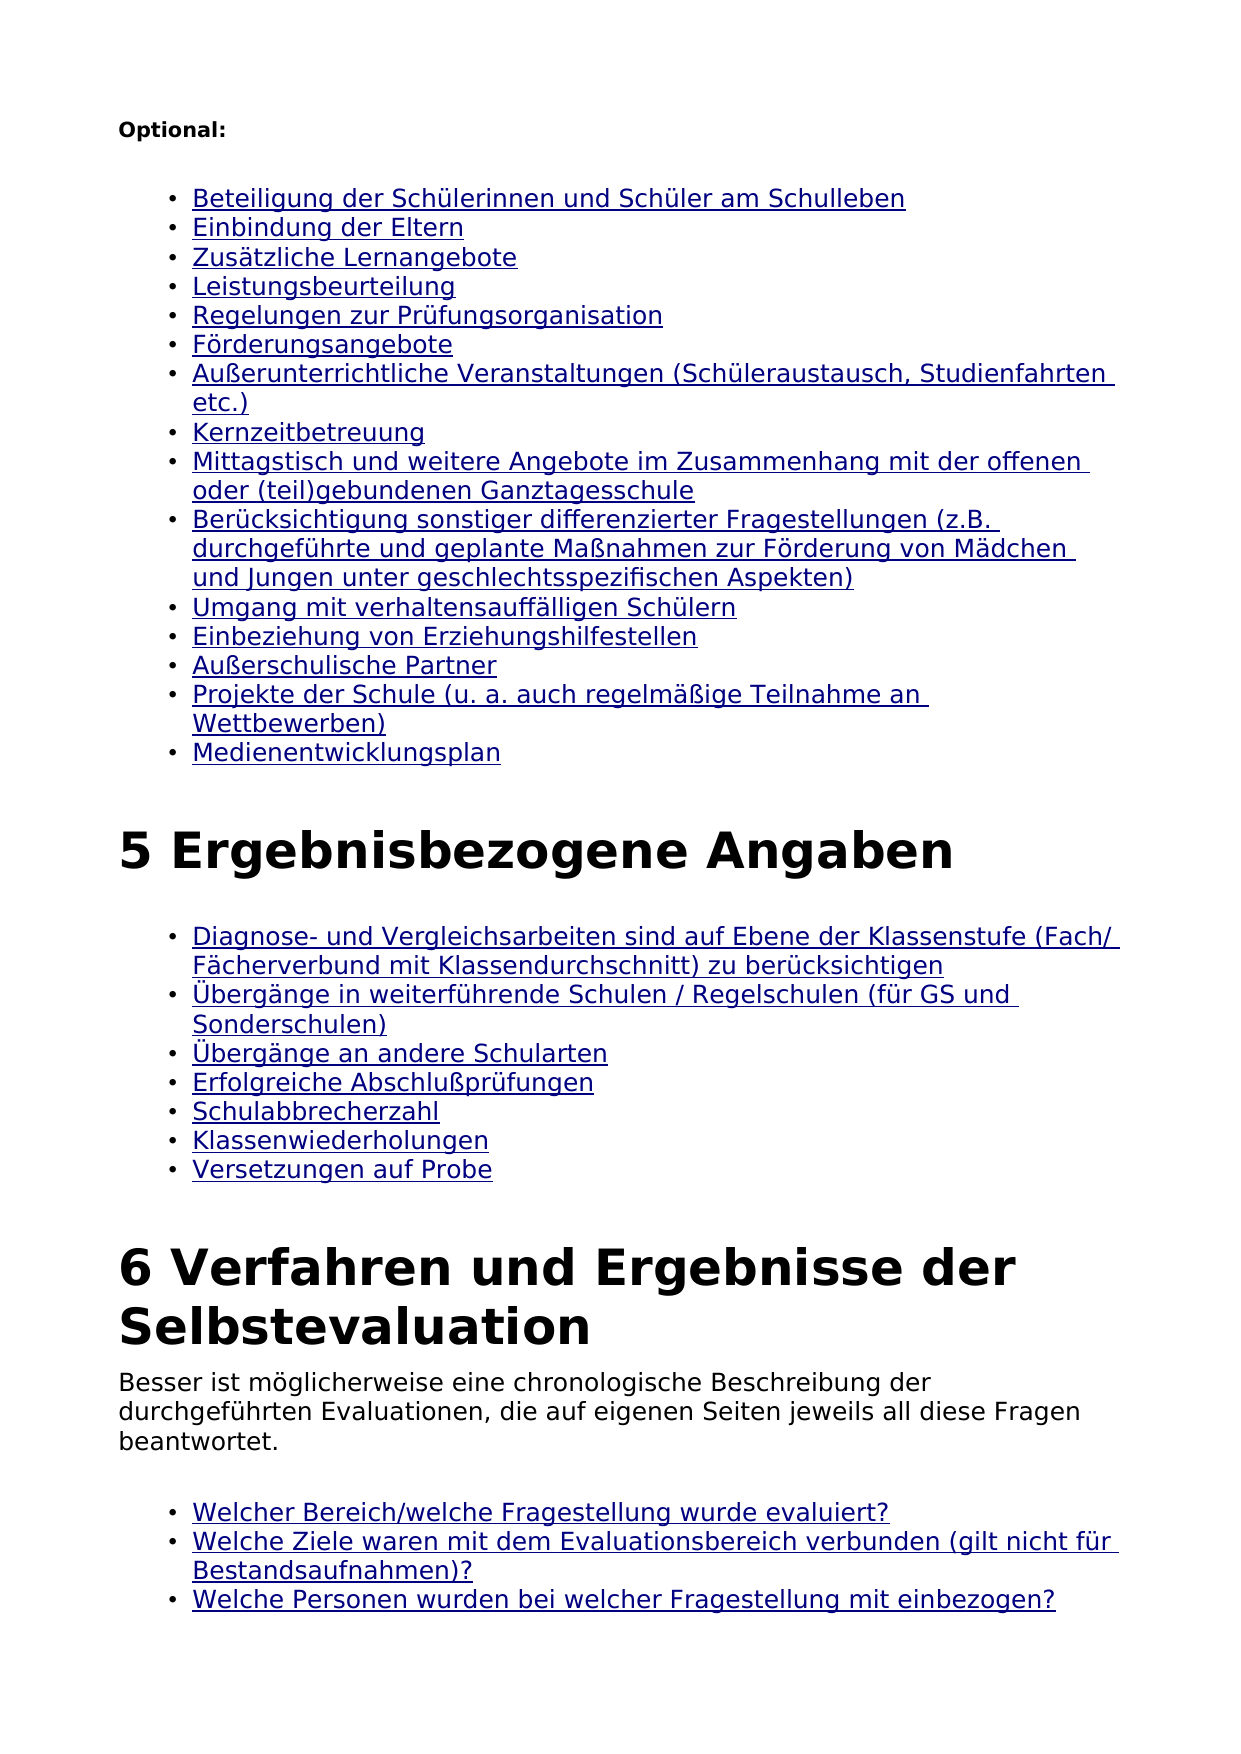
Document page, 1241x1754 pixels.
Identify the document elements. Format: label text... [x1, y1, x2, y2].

text Besser ist möglicherweise eine chronologische Beschreibung der durchgeführten Evaluationen, die auf eigenen Seiten jeweils all diese Fragen beantwortet. [118, 1368, 1122, 1456]
list Außerunterrichtliche Veranstaltungen (Schüleraustausch, Studienfahrten etc.) [177, 359, 1122, 418]
list Versetzungen auf Probe [177, 1156, 1122, 1185]
list Kernzeitbetreuung [177, 418, 1122, 447]
list Übergänge in weiterführende Schulen / Regelschulen (für GS und Sonderschulen) [177, 981, 1122, 1039]
list Beteiligung der Schülerinnen und Schüler am Schulleben [177, 184, 1122, 213]
list Schulabbrecherzahl [177, 1097, 1122, 1127]
list Medienentwicklungsplan [177, 738, 1122, 768]
list Zusätzliche Lernangebote [177, 243, 1122, 272]
list Welcher Bereich/welche Fragestellung wurde evaluiert? [177, 1498, 1122, 1527]
list Klassenwiederholungen [177, 1127, 1122, 1156]
list Regelungen zur Prüfungsorganisation [177, 301, 1122, 330]
list Einbindung der Eltern [177, 213, 1122, 243]
list Leistungsbeurteilung [177, 272, 1122, 301]
list Umgang mit verhaltensauffälligen Schülern [177, 593, 1122, 622]
list Berücksichtigung sonstiger differenzierter Fragestellungen (z.B. durchgeführte und geplante Maßnahmen zur Förderung von Mädchen und Jungen unter geschlechtsspezifischen Aspekten) [177, 505, 1122, 593]
list Außerschulische Partner [177, 651, 1122, 680]
list Übergänge an andere Schularten [177, 1039, 1122, 1068]
subtitle 5 Ergebnisbezogene Angaben [118, 822, 1122, 880]
list Diagnose- und Vergleichsarbeiten sind auf Ebene der Klassenstufe (Fach/ Fächerverbund mit Klassendurchschnitt) zu berücksichtigen [177, 922, 1122, 981]
subtitle Optional: [118, 118, 1122, 142]
list Welche Ziele waren mit dem Evaluationsbereich verbunden (gilt nicht für Bestandsaufnahmen)? [177, 1527, 1122, 1585]
list Einbeziehung von Erziehungshilfestellen [177, 622, 1122, 651]
list Projekte der Schule (u. a. auch regelmäßige Teilnahme an Wettbewerben) [177, 680, 1122, 738]
subtitle 6 Verfahren und Ergebnisse der Selbstevaluation [118, 1239, 1122, 1356]
list Erfolgreiche Abschlußprüfungen [177, 1068, 1122, 1097]
list Welche Personen wurden bei welcher Fragestellung mit einbezogen? [177, 1585, 1122, 1614]
list Förderungsangebote [177, 330, 1122, 359]
list Mittagstisch und weitere Angebote im Zusammenhang mit der offenen oder (teil)gebundenen Ganztagesschule [177, 447, 1122, 505]
